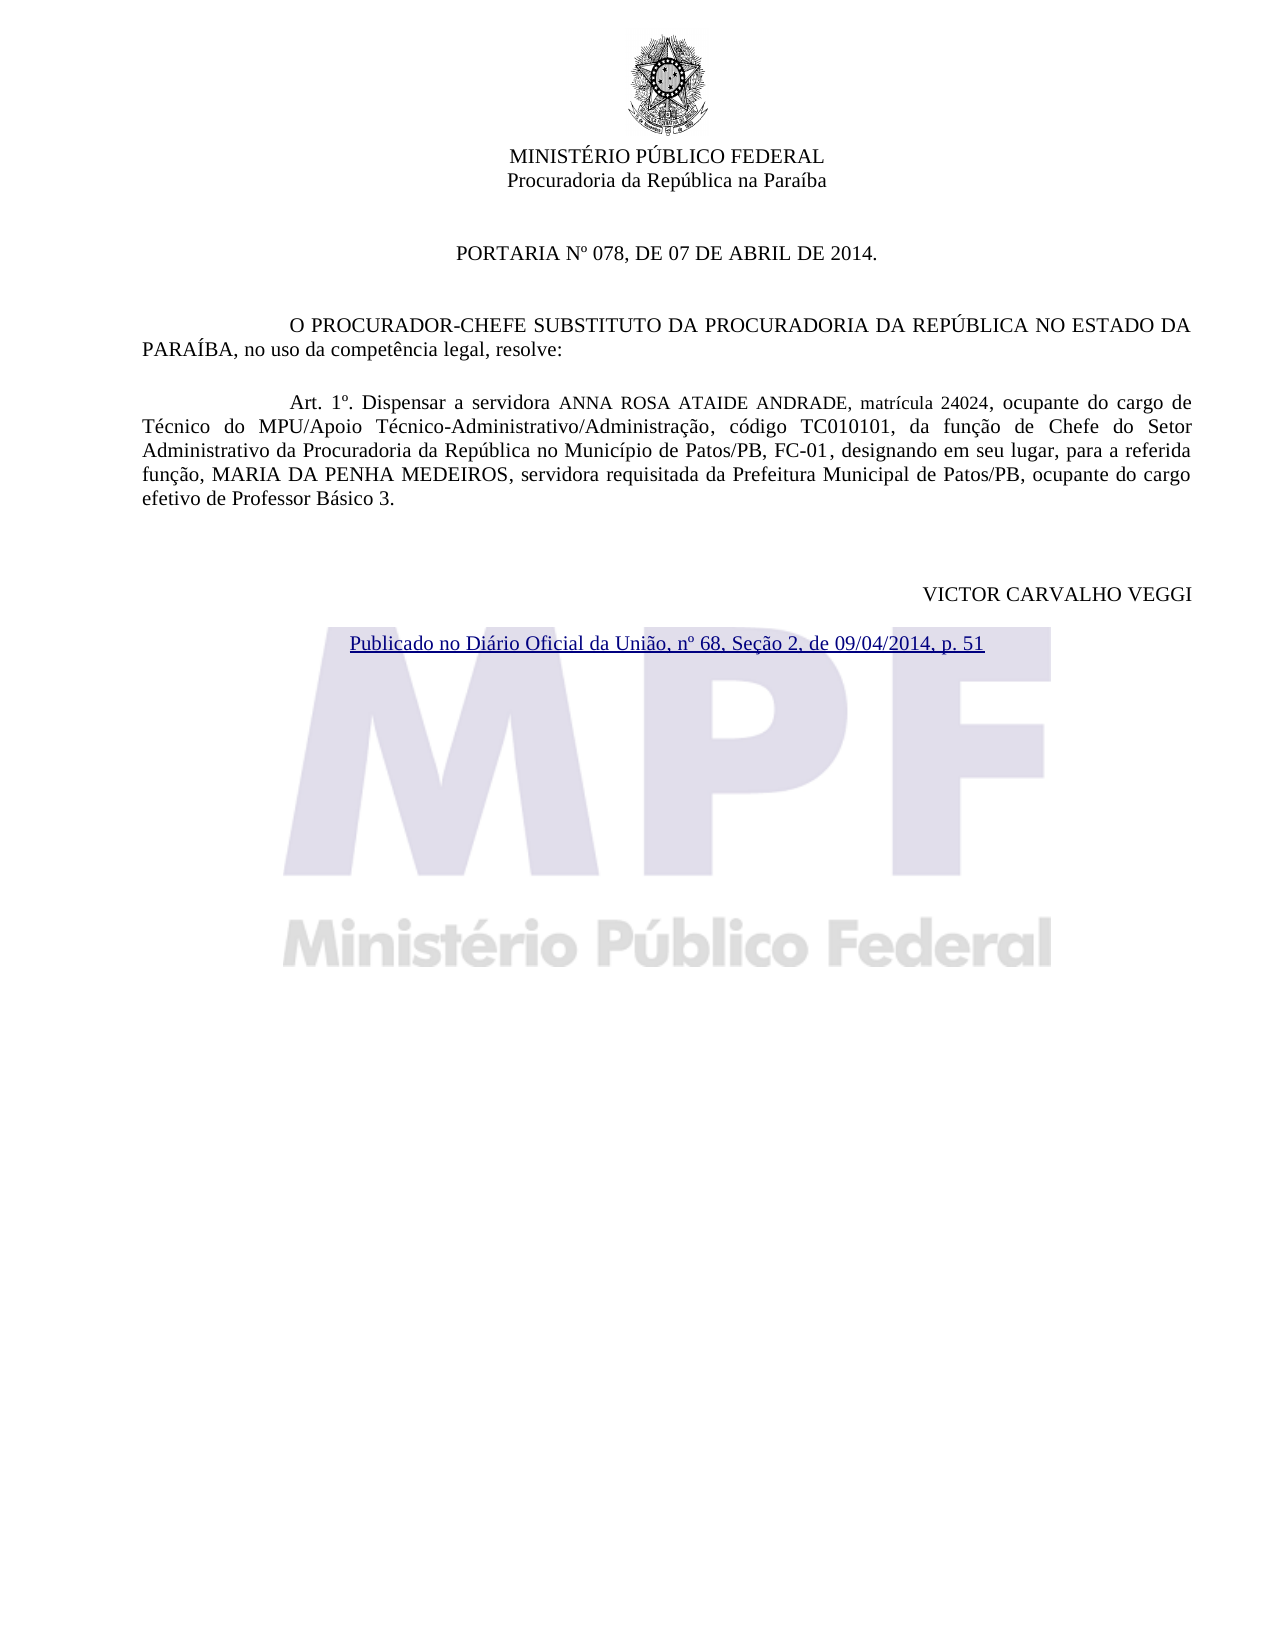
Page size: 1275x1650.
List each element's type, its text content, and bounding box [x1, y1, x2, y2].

picture [283, 654, 1051, 967]
text Procuradoria da República na Paraíba [142, 168, 1192, 192]
text Art. 1º. Dispensar a servidora ANNA ROSA ATAIDE ANDRADE, matrícula 24024, ocupante do cargo de Técnico do MPU/Apoio Técnico-Administrativo/Administração, código TC010101, da função de Chefe do Setor Administrativo da Procuradoria da República no Município de Patos/PB, FC-01, designando em seu lugar, para a referida função, MARIA DA PENHA MEDEIROS, servidora requisitada da Prefeitura Municipal de Patos/PB, ocupante do cargo efetivo de Professor Básico 3. [142, 390, 1192, 510]
picture [625, 28, 709, 136]
text Publicado no Diário Oficial da União, nº 68, Seção 2, de 09/04/2014, p. 51 [142, 630, 1192, 654]
text MINISTÉRIO PÚBLICO FEDERAL [142, 144, 1192, 168]
text VICTOR CARVALHO VEGGI [142, 582, 1192, 606]
text PORTARIA Nº 078, DE 07 DE ABRIL DE 2014. [142, 240, 1192, 264]
text O PROCURADOR-CHEFE SUBSTITUTO DA PROCURADORIA DA REPÚBLICA NO ESTADO DA PARAÍBA, no uso da competência legal, resolve: [142, 312, 1192, 361]
